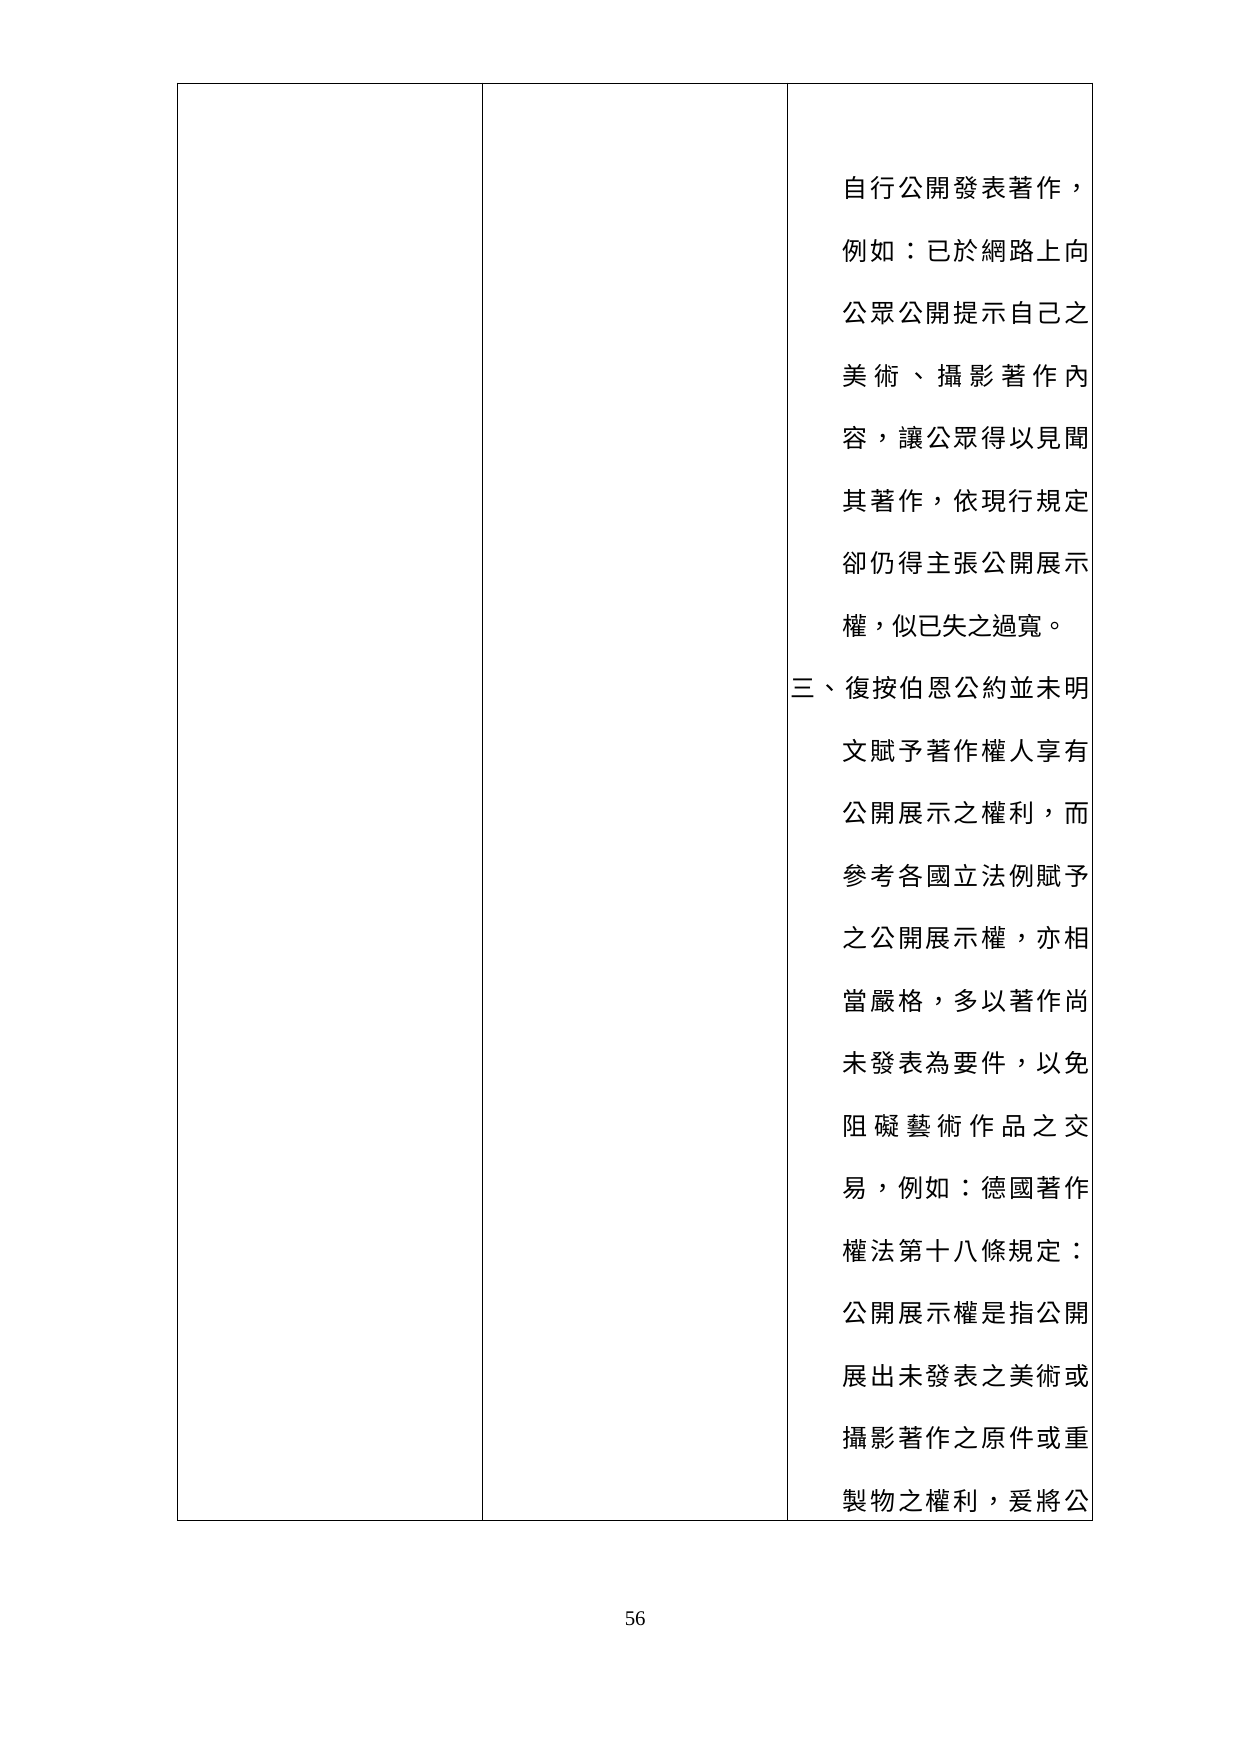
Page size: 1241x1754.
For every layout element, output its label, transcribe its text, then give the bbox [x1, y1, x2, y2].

table_cell 自行公開發表著作，例如：已於網路上向公眾公開提示自己之美術、攝影著作內容，讓公眾得以見聞其著作，依現行規定卻仍得主張公開展示權，似已失之過寬。 三、復按伯恩公約並未明文賦予著作權人享有公開展示之權利，而參考各國立法例賦予之公開展示權，亦相當嚴格，多以著作尚未發表為要件，以免阻礙藝術作品之交易，例如：德國著作權法第十八條規定：公開展示權是指公開展出未發表之美術或攝影著作之原件或重製物之權利，爰將公 [788, 84, 1092, 1520]
table_cell [483, 84, 787, 1520]
table_cell [178, 84, 482, 1520]
